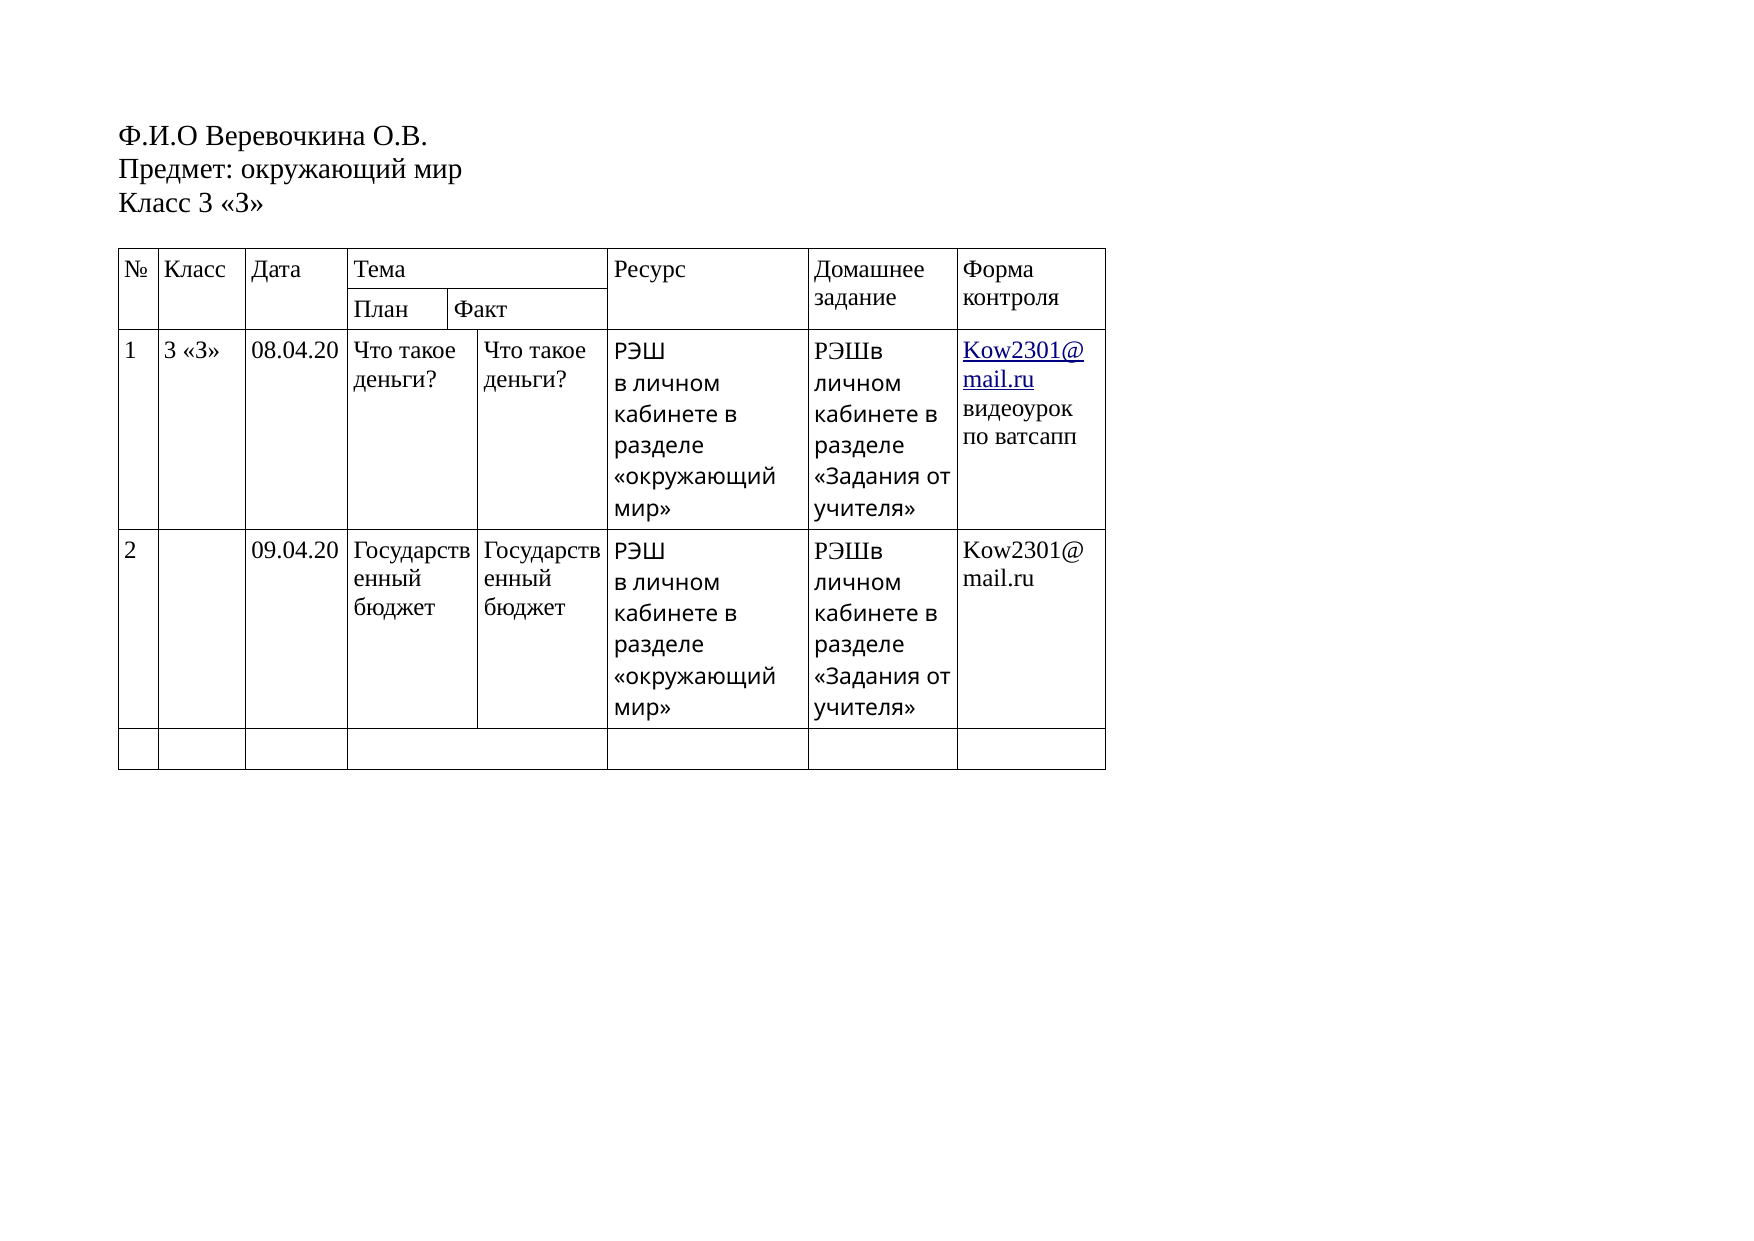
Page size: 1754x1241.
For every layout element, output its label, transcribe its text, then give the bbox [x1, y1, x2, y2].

table_header Класс [159, 249, 245, 329]
table_header Дата [246, 249, 347, 329]
table_cell 3 «З» [159, 330, 245, 528]
table_cell Kow2301@mail.ru видеоурок по ватсапп [958, 330, 1105, 528]
table_cell [119, 729, 158, 769]
table_cell Что такое деньги? [478, 330, 607, 528]
table_header Тема [348, 249, 607, 288]
table_cell [246, 729, 347, 769]
table_cell [809, 729, 957, 769]
table_cell РЭШв личном кабинете в разделе «Задания от учителя» [809, 330, 957, 528]
table_cell [608, 729, 808, 769]
table_cell [159, 729, 245, 769]
table_cell Что такое деньги? [348, 330, 477, 528]
table_cell [958, 729, 1105, 769]
table_cell РЭШ в личном кабинете в разделе «окружающий мир» [608, 330, 808, 528]
table_cell [348, 729, 607, 769]
text Предмет: окружающий мир [118, 152, 1636, 185]
table_header Форма контроля [958, 249, 1105, 329]
table_cell Kow2301@mail.ru [958, 530, 1105, 728]
table_cell План [348, 289, 447, 329]
table_cell Факт [448, 289, 607, 329]
text Класс 3 «З» [118, 185, 1636, 219]
table_cell 08.04.20 [246, 330, 347, 528]
table_cell 1 [119, 330, 158, 528]
table_cell РЭШв личном кабинете в разделе «Задания от учителя» [809, 530, 957, 728]
table_header Домашнее задание [809, 249, 957, 329]
table_cell Государственный бюджет [478, 530, 607, 728]
table_header № [119, 249, 158, 329]
table_cell 2 [119, 530, 158, 728]
table_cell Государственный бюджет [348, 530, 477, 728]
text Ф.И.О Веревочкина О.В. [118, 118, 1636, 152]
table_cell РЭШ в личном кабинете в разделе «окружающий мир» [608, 530, 808, 728]
table_cell [159, 530, 245, 728]
table_header Ресурс [608, 249, 808, 329]
table_cell 09.04.20 [246, 530, 347, 728]
